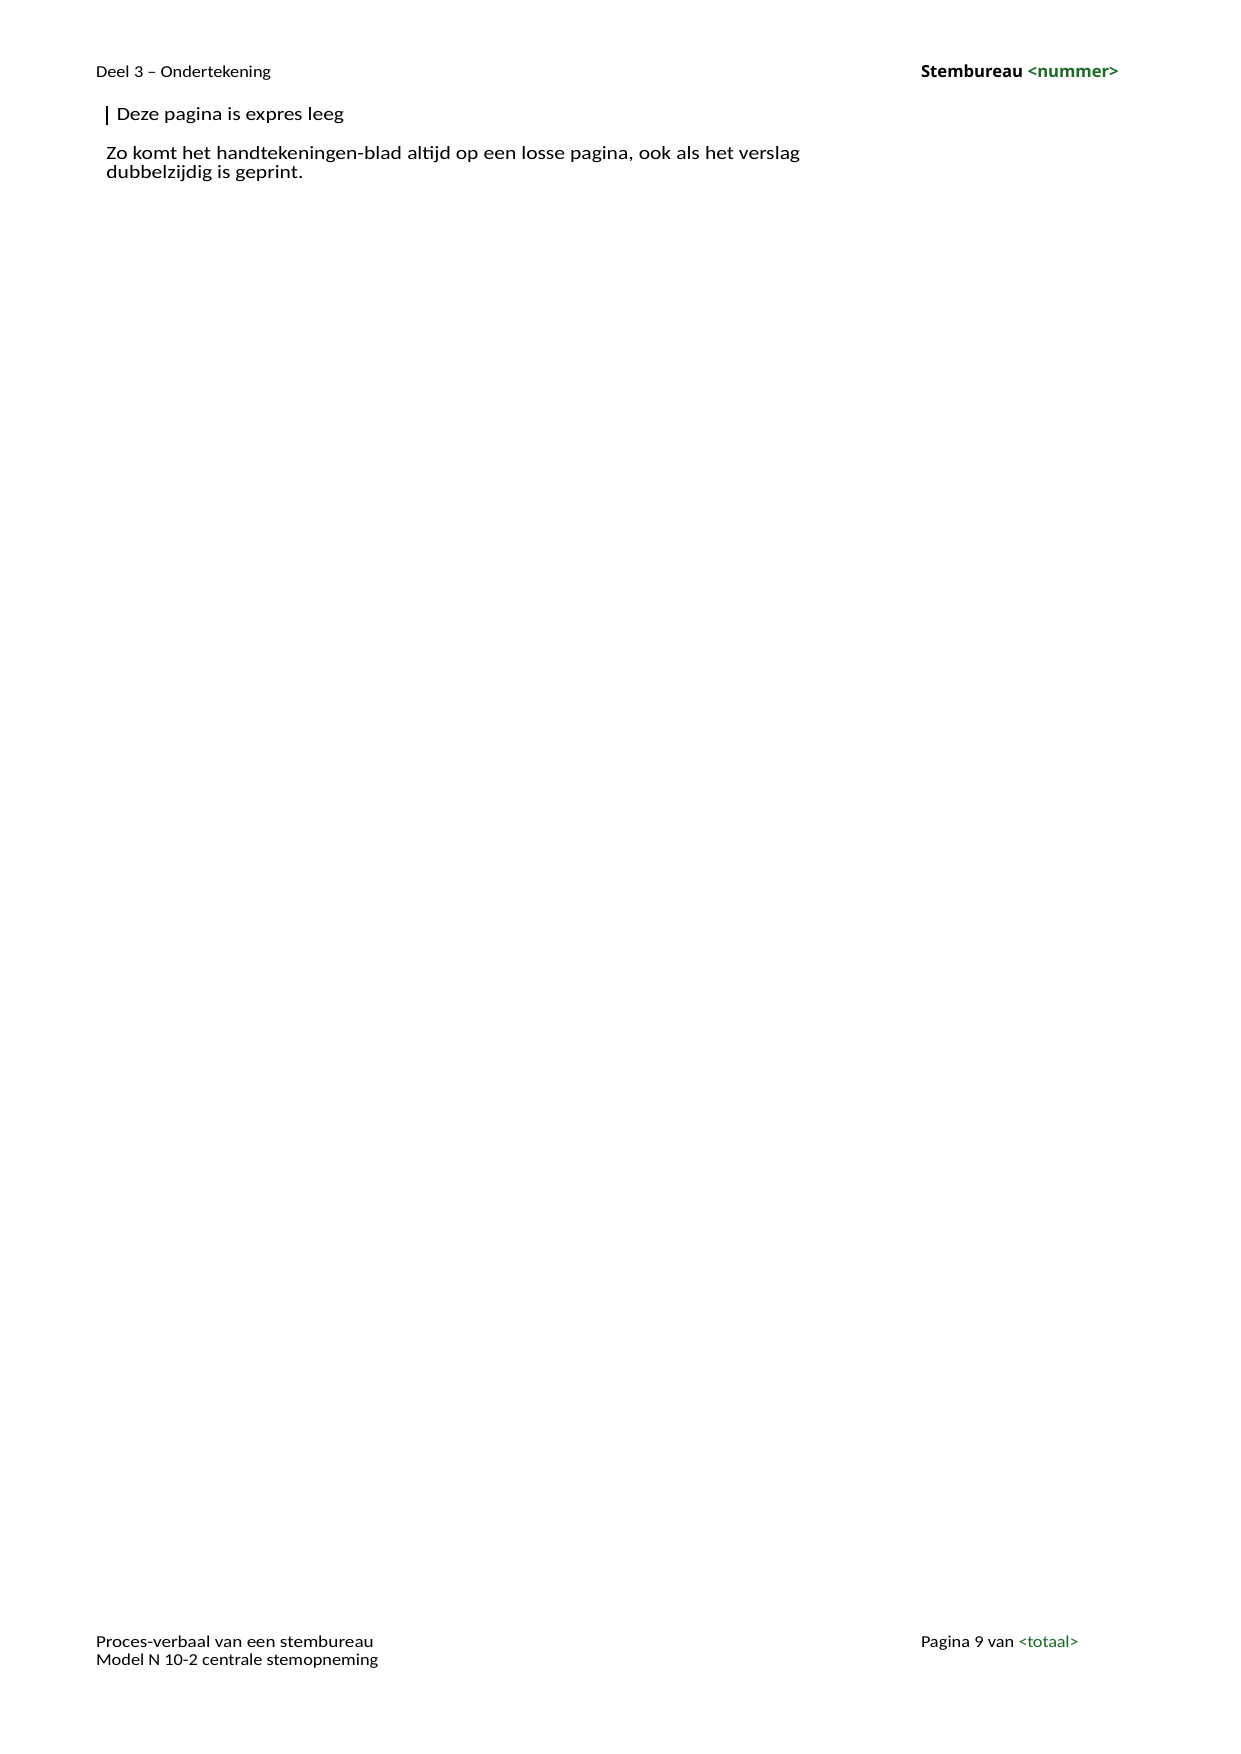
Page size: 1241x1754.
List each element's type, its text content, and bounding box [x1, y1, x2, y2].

text Zo komt het handtekeningen-blad altijd op een losse pagina, ook als het verslag dubbelzijdig is geprint. [106, 145, 859, 184]
text Deze pagina is expres leeg [108, 106, 859, 125]
